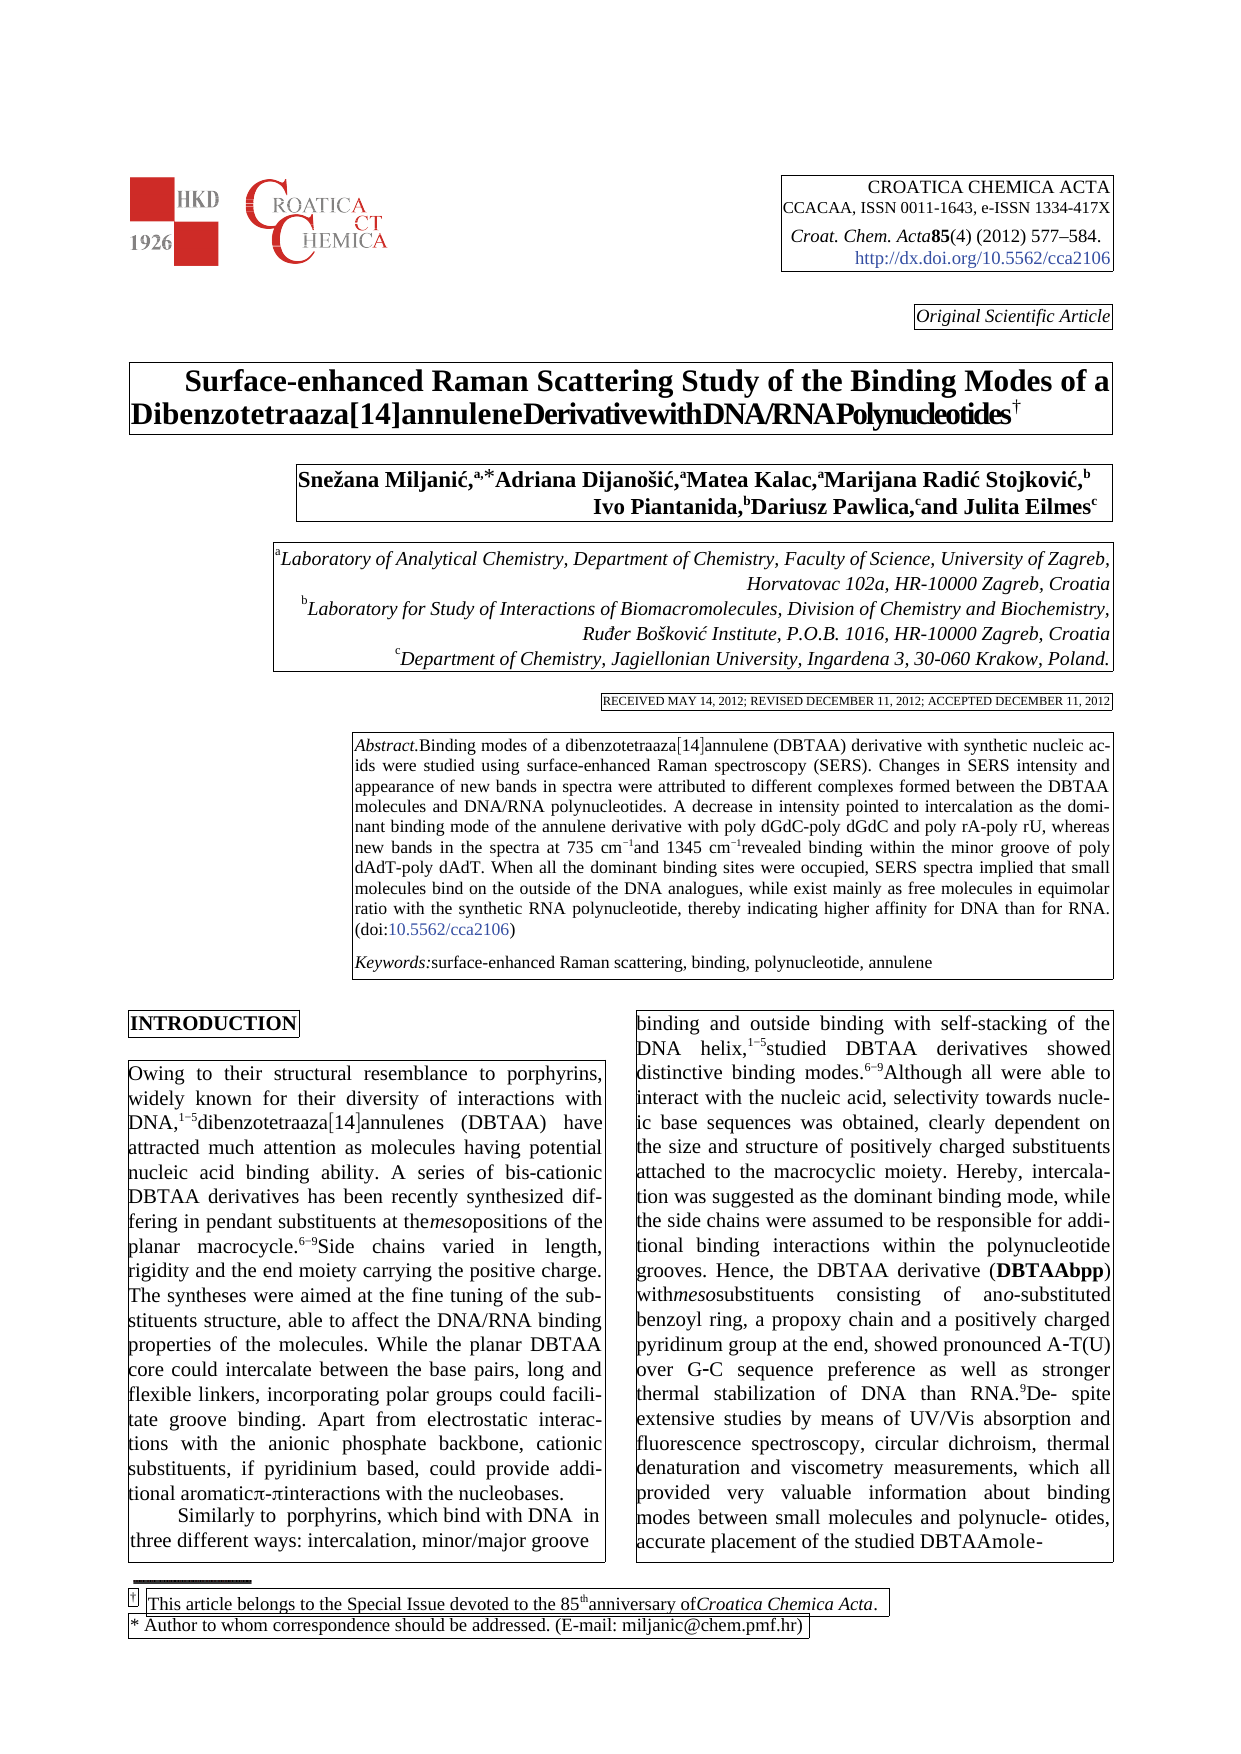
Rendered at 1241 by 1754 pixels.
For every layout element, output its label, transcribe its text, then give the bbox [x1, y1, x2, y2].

text Surface-enhanced Raman Scattering Study of the Binding Modes of a Dibenzotetraaza[14]annuleneDerivativewithDNA/RNAPolynucleotides† [131, 365, 1112, 431]
text Horvatovac 102a, HR-10000 Zagreb, Croatia [747, 572, 1113, 595]
text Ivo Piantanida,bDariusz Pawlica,cand Julita Eilmesc [593, 494, 1112, 519]
picture [133, 1580, 252, 1584]
text CCACAA, ISSN 0011-1643, e-ISSN 1334-417X [783, 198, 1113, 217]
text Owing to their structural resemblance to porphyrins, widely known for their diversity of interactions with DNA,1−5dibenzotetraaza14annulenes (DBTAA) have attracted much attention as molecules having potential nucleic acid binding ability. A series of bis-cationic DBTAA derivatives has been recently synthesized dif- fering in pendant substituents at themesopositions of the planar macrocycle.6−9Side chains varied in length, rigidity and the end moiety carrying the positive charge. The syntheses were aimed at the fine tuning of the sub- stituents structure, able to affect the DNA/RNA binding properties of the molecules. While the planar DBTAA core could intercalate between the base pairs, long and flexible linkers, incorporating polar groups could facili- tate groove binding. Apart from electrostatic interac- tions with the anionic phosphate backbone, cationic substituents, if pyridinium based, could provide addi- tional aromatic-interactions with the nucleobases. [129, 1061, 603, 1504]
text Snežana Miljanić,a,*Adriana Dijanošić,aMatea Kalac,aMarijana Radić Stojković,b [298, 465, 1112, 494]
picture [130, 177, 219, 266]
text Ruđer Bošković Institute, P.O.B. 1016, HR-10000 Zagreb, Croatia [582, 622, 1113, 645]
text Similarly to porphyrins, which bind with DNA in [177, 1505, 604, 1527]
text Original Scientific Article [916, 305, 1112, 327]
text † [130, 1590, 138, 1604]
text This article belongs to the Special Issue devoted to the 85thanniversary ofCroatica Chemica Acta. [148, 1592, 889, 1614]
text binding and outside binding with self-stacking of the DNA helix,1−5studied DBTAA derivatives showed distinctive binding modes.6−9Although all were able to interact with the nucleic acid, selectivity towards nucle- ic base sequences was obtained, clearly dependent on the size and structure of positively charged substituents attached to the macrocyclic moiety. Hereby, intercala- tion was suggested as the dominant binding mode, while the side chains were assumed to be responsible for addi- tional binding interactions within the polynucleotide grooves. Hence, the DBTAA derivative (DBTAAbpp) withmesosubstituents consisting of ano-substituted benzoyl ring, a propoxy chain and a positively charged pyridinum group at the end, showed pronounced AT(U) over GC sequence preference as well as stronger thermal stabilization of DNA than RNA.9De- spite extensive studies by means of UV/Vis absorption and fluorescence spectroscopy, circular dichroism, thermal denaturation and viscometry measurements, which all provided very valuable information about binding modes between small molecules and polynucle- otides, accurate placement of the studied DBTAAmole- [637, 1011, 1111, 1553]
picture [245, 179, 388, 264]
text RECEIVED MAY 14, 2012; REVISED DECEMBER 11, 2012; ACCEPTED DECEMBER 11, 2012 [603, 694, 1112, 708]
text Croat. Chem. Acta85(4) (2012) 577–584. [790, 226, 1113, 247]
text cDepartment of Chemistry, Jagiellonian University, Ingardena 3, 30-060 Krakow, Poland. [395, 645, 1113, 670]
text * Author to whom correspondence should be addressed. (E-mail: miljanic@chem.pmf.hr) [130, 1614, 809, 1636]
text aLaboratory of Analytical Chemistry, Department of Chemistry, Faculty of Science, University of Zagreb, [275, 543, 1113, 570]
text http://dx.doi.org/10.5562/cca2106 [853, 247, 1112, 269]
text Keywords:surface-enhanced Raman scattering, binding, polynucleotide, annulene [354, 952, 1113, 972]
text INTRODUCTION [130, 1011, 298, 1035]
text Abstract.Binding modes of a dibenzotetraaza14annulene (DBTAA) derivative with synthetic nucleic ac- ids were studied using surface-enhanced Raman spectroscopy (SERS). Changes in SERS intensity and appearance of new bands in spectra were attributed to different complexes formed between the DBTAA molecules and DNA/RNA polynucleotides. A decrease in intensity pointed to intercalation as the domi- nant binding mode of the annulene derivative with poly dGdC-poly dGdC and poly rA-poly rU, whereas new bands in the spectra at 735 cm−1and 1345 cm−1revealed binding within the minor groove of poly dAdT-poly dAdT. When all the dominant binding sites were occupied, SERS spectra implied that small molecules bind on the outside of the DNA analogues, while exist mainly as free molecules in equimolar ratio with the synthetic RNA polynucleotide, thereby indicating higher affinity for DNA than for RNA.(doi:10.5562/cca2106) [354, 734, 1111, 939]
text CROATICA CHEMICA ACTA [865, 177, 1112, 198]
text three different ways: intercalation, minor/major groove [130, 1528, 604, 1552]
text bLaboratory for Study of Interactions of Biomacromolecules, Division of Chemistry and Biochemistry, [301, 595, 1113, 620]
